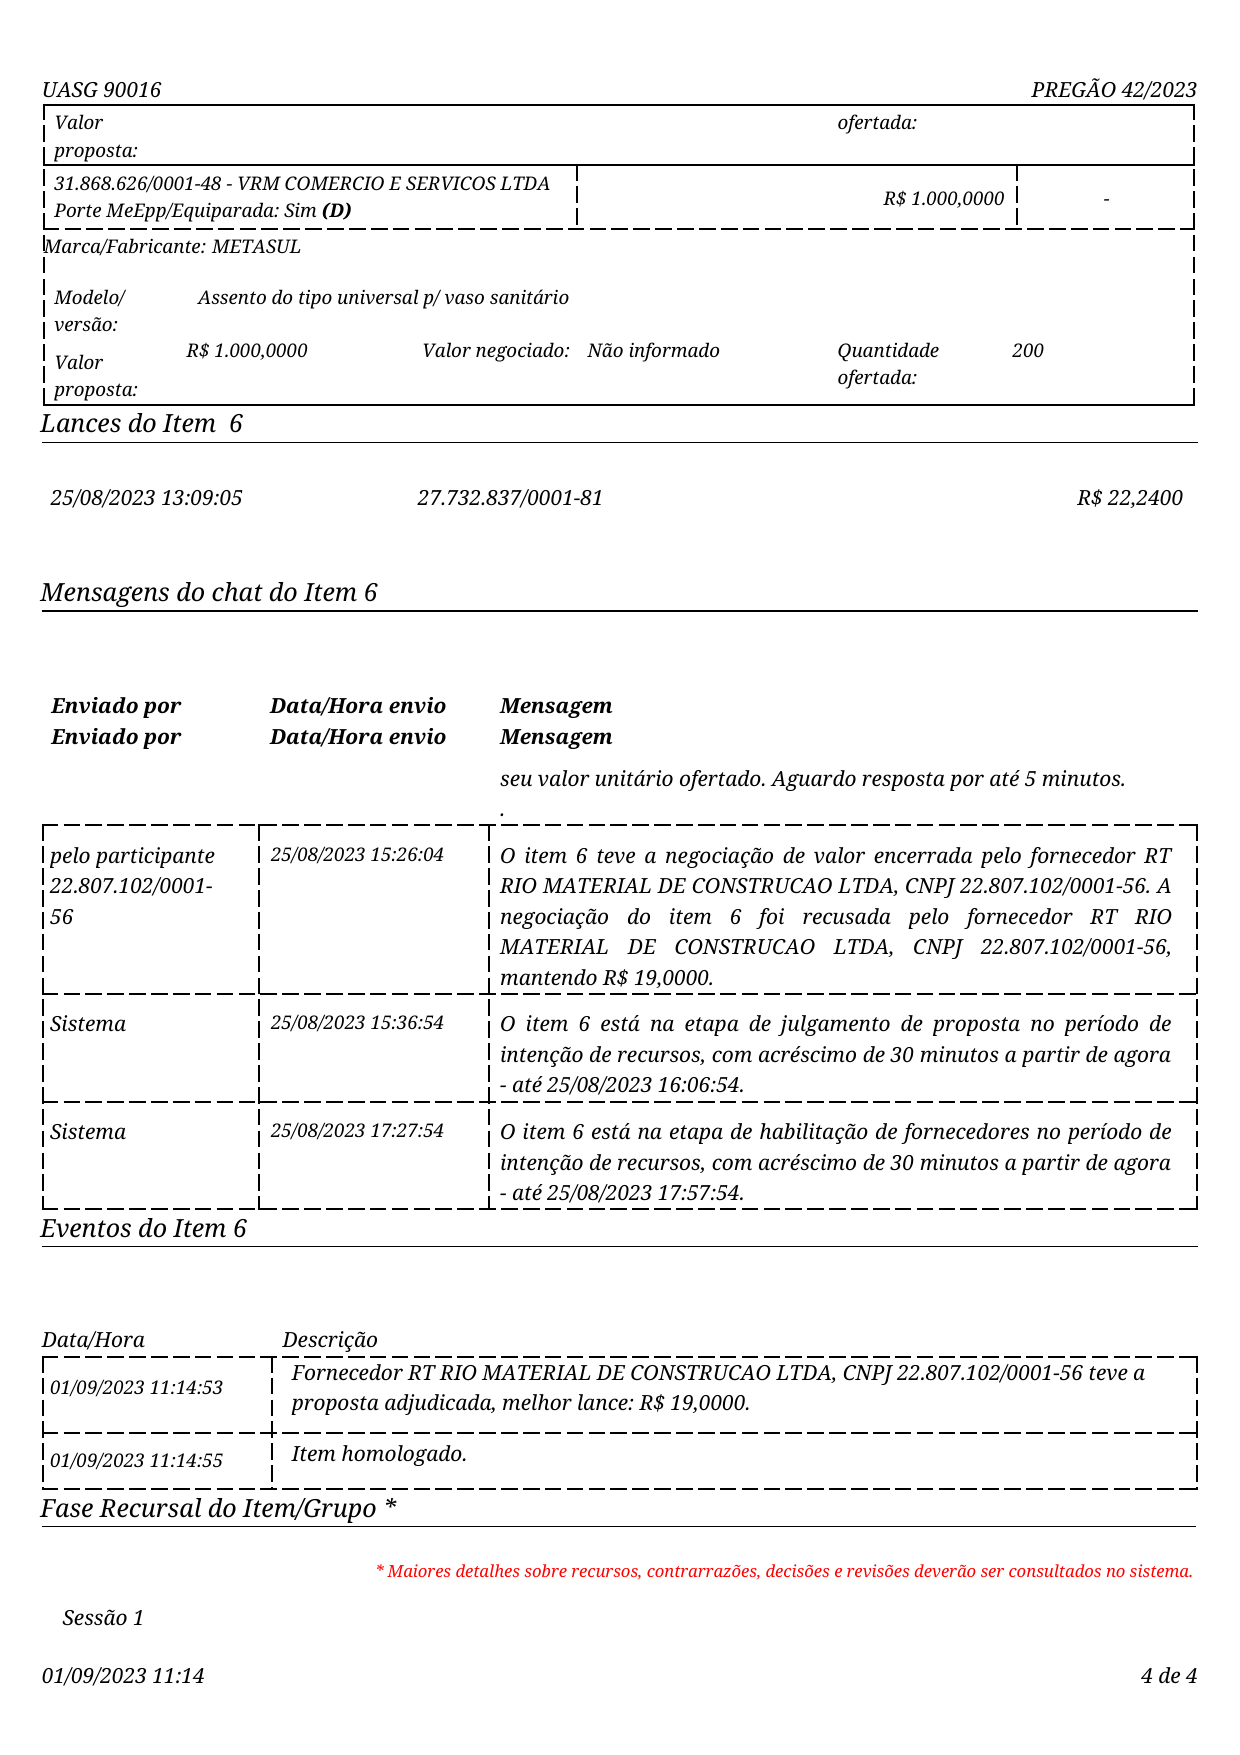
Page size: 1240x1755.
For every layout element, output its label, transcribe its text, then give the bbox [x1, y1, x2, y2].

table_cell R$ 1.000,0000 [838, 166, 1017, 228]
table_header 25/08/2023 15:26:04 [259, 824, 488, 993]
table_cell Sistema [43, 1101, 259, 1208]
table_cell O item 6 está na etapa de julgamento de proposta no período de intenção de recursos, com acréscimo de 30 minutos a partir de agora - até 25/08/2023 16:06:54. [489, 993, 1197, 1101]
text Fase Recursal do Item/Grupo * [40, 1490, 1200, 1524]
text Mensagens do chat do Item 6 [40, 575, 1200, 609]
text 25/08/2023 13:09:05 27.732.837/0001-81 R$ 22,2400 [42, 483, 1200, 511]
table_cell [577, 166, 837, 228]
table_cell [838, 280, 1194, 331]
table_cell [577, 280, 837, 331]
table_header [518, 1603, 1085, 1661]
table_cell 01/09/2023 11:14:55 [43, 1432, 272, 1488]
table_cell Sistema [43, 993, 259, 1101]
table_cell Quantidade ofertada: [838, 331, 1002, 404]
table_cell R$ 1.000,0000 Valor negociado: [186, 331, 577, 404]
table_cell [838, 228, 1194, 280]
table_header Fornecedor RT RIO MATERIAL DE CONSTRUCAO LTDA, CNPJ 22.807.102/0001-56 teve a proposta adjudicada, melhor lance: R$ 19,0000. [272, 1356, 1197, 1432]
text . [500, 794, 1200, 823]
table_cell [577, 228, 837, 280]
table_header Sessão 1 [63, 1603, 518, 1661]
text Lances do Item 6 [40, 406, 1200, 440]
table_cell 31.868.626/0001-48 - VRM COMERCIO E SERVICOS LTDA Porte MeEpp/Equiparada: Sim (D) [44, 166, 577, 228]
table_cell [186, 106, 577, 164]
table_cell 25/08/2023 15:36:54 [259, 993, 488, 1101]
table_cell [1002, 106, 1194, 164]
table_header 01/09/2023 11:14:53 [43, 1356, 272, 1432]
table_cell - [1017, 166, 1194, 228]
text Enviado por Data/Hora envio Mensagem [42, 722, 1200, 751]
table_cell Não informado [577, 331, 837, 404]
table_cell Valor proposta: [44, 106, 186, 164]
table_header pelo participante 22.807.102/0001-56 [43, 824, 259, 993]
table_cell Marca/Fabricante: METASUL [44, 228, 577, 280]
table_cell 25/08/2023 17:27:54 [259, 1101, 488, 1208]
table_cell 200 [1002, 331, 1194, 404]
table_cell O item 6 está na etapa de habilitação de fornecedores no período de intenção de recursos, com acréscimo de 30 minutos a partir de agora - até 25/08/2023 17:57:54. [489, 1101, 1197, 1208]
text Eventos do Item 6 [40, 1210, 1200, 1244]
table_header O item 6 teve a negociação de valor encerrada pelo fornecedor RT RIO MATERIAL DE CONSTRUCAO LTDA, CNPJ 22.807.102/0001-56. A negociação do item 6 foi recusada pelo fornecedor RT RIO MATERIAL DE CONSTRUCAO LTDA, CNPJ 22.807.102/0001-56, mantendo R$ 19,0000. [489, 824, 1197, 993]
table_cell [577, 106, 837, 164]
text Enviado por Data/Hora envio Mensagem [42, 692, 1200, 720]
table_cell Item homologado. [272, 1432, 1197, 1488]
table_cell Assento do tipo universal p/ vaso sanitário [186, 280, 577, 331]
table_cell Modelo/versão: Valor proposta: [44, 280, 186, 404]
text seu valor unitário ofertado. Aguardo resposta por até 5 minutos. [500, 764, 1200, 792]
text * Maiores detalhes sobre recursos, contrarrazões, decisões e revisões deverão ser consultados no sistema. [42, 1559, 1196, 1582]
text Data/Hora Descrição [42, 1326, 1200, 1354]
table_cell ofertada: [838, 106, 1002, 164]
